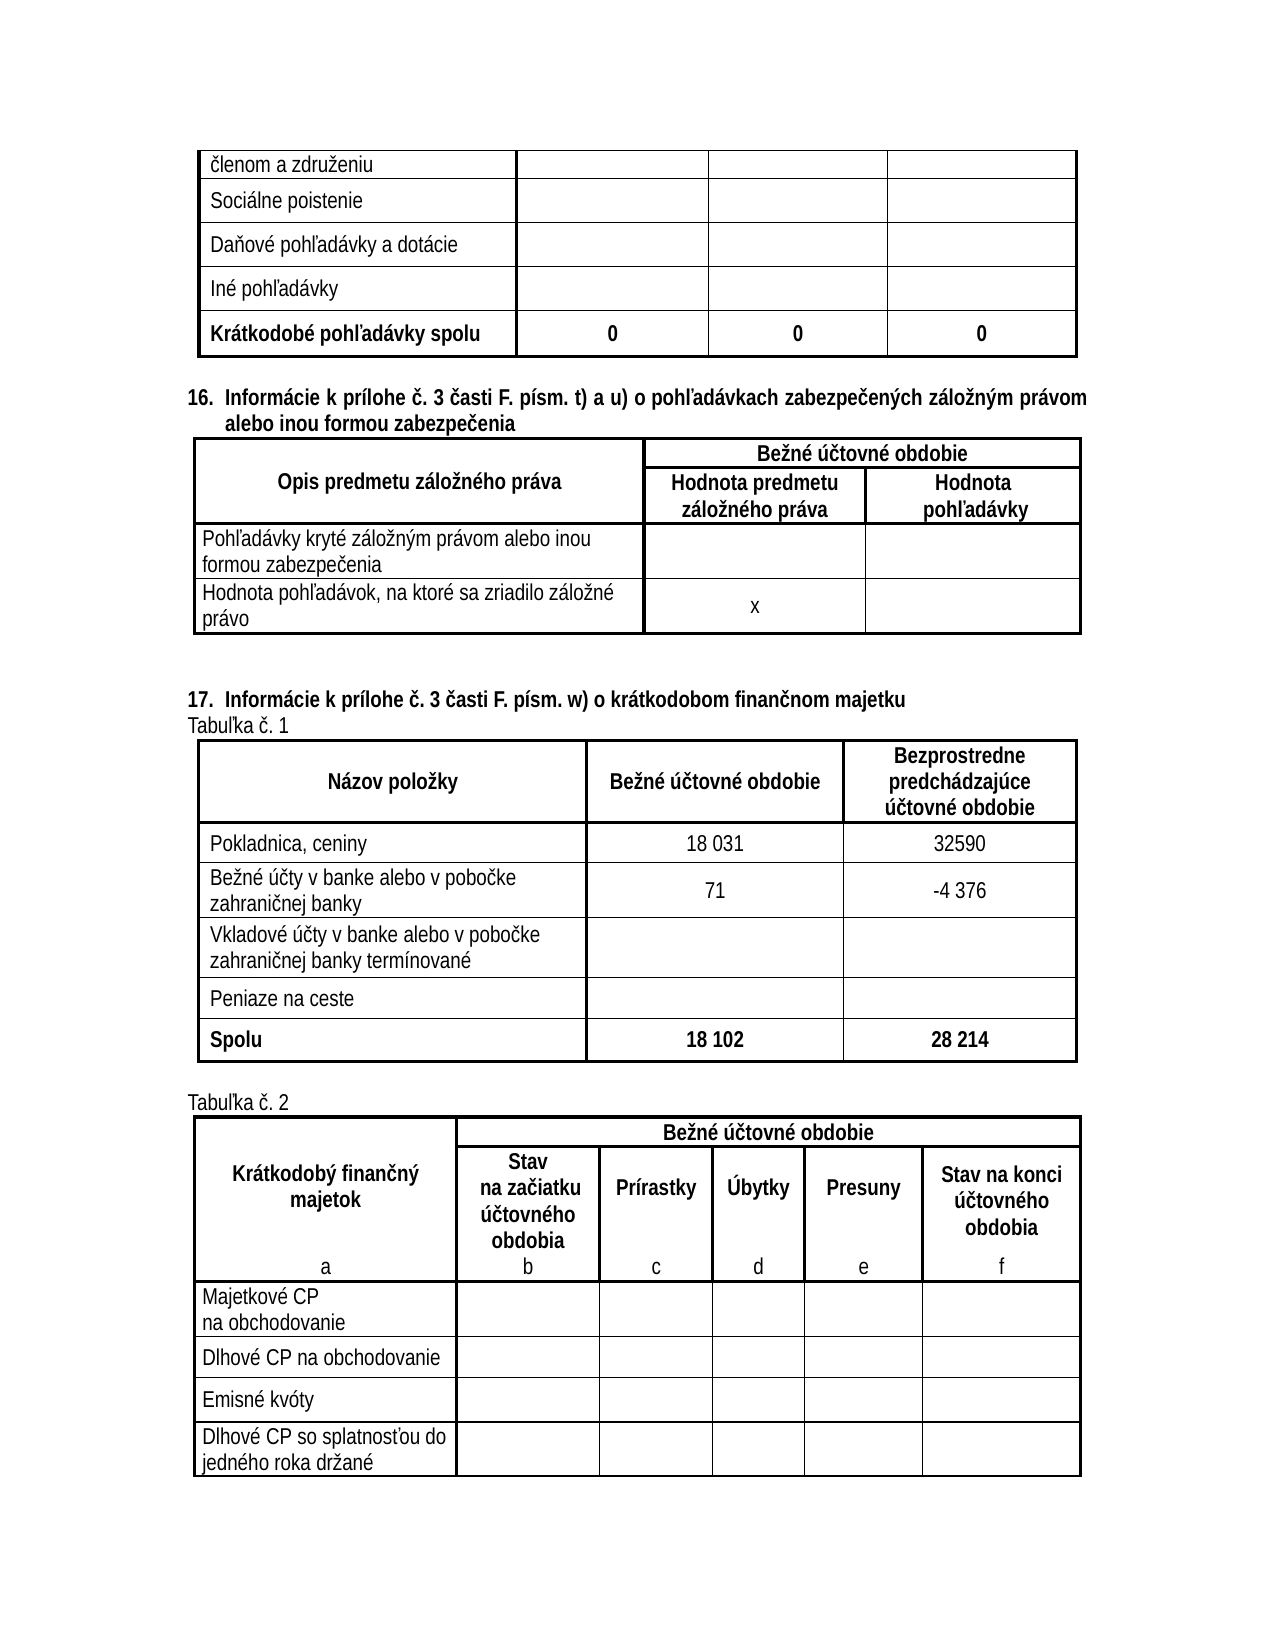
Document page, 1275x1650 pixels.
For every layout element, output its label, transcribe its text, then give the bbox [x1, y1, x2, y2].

table_cell 0 [709, 311, 887, 354]
table_cell 0 [888, 311, 1075, 354]
table_cell Majetkové CP na obchodovanie [196, 1283, 455, 1336]
table_cell [709, 151, 887, 177]
table_cell [844, 978, 1075, 1018]
table_cell [888, 267, 1075, 310]
table_cell e [806, 1253, 921, 1280]
table_cell Bežné účty v banke alebo v pobočke zahraničnej banky [200, 863, 585, 917]
table_header Bezprostredne predchádzajúce účtovné obdobie [845, 742, 1075, 821]
table_cell Stav na konci účtovného obdobia [924, 1148, 1079, 1253]
table_cell 18 031 [588, 824, 843, 862]
table_cell Vkladové účty v banke alebo v pobočke zahraničnej banky termínované [200, 918, 585, 977]
table_header Opis predmetu záložného práva [196, 440, 642, 522]
table_header Krátkodobý finančný majetok [196, 1119, 455, 1253]
table_cell Sociálne poistenie [201, 179, 515, 222]
table_cell Daňové pohľadávky a dotácie [201, 223, 515, 266]
text Tabuľka č. 1 [187, 712, 1087, 738]
table_cell Emisné kvóty [196, 1378, 455, 1421]
table_cell b [458, 1253, 598, 1280]
table_cell [844, 918, 1075, 977]
table_cell [888, 151, 1075, 177]
table_cell [458, 1378, 599, 1421]
table_cell [923, 1423, 1079, 1475]
table_cell Krátkodobé pohľadávky spolu [201, 311, 515, 354]
table_cell [805, 1423, 922, 1475]
table_cell [923, 1378, 1079, 1421]
table_cell členom a združeniu [201, 151, 515, 177]
table_cell Dlhové CP na obchodovanie [196, 1337, 455, 1377]
table_cell f [924, 1253, 1079, 1280]
table_cell [518, 223, 708, 266]
table_cell [709, 267, 887, 310]
table_cell [458, 1423, 599, 1475]
table_cell Hodnota pohľadávky [867, 469, 1079, 522]
table_cell [805, 1378, 922, 1421]
table_header Bežné účtovné obdobie [646, 440, 1079, 466]
table_cell Iné pohľadávky [201, 267, 515, 310]
table_cell [713, 1423, 804, 1475]
table_cell d [714, 1253, 803, 1280]
text 16. Informácie k prílohe č. 3 časti F. písm. t) a u) o pohľadávkach zabezpečených záložným právom alebo inou formou zabezpečenia [187, 384, 1087, 437]
table_cell [709, 179, 887, 222]
table_cell Pokladnica, ceniny [200, 824, 585, 862]
table_cell -4 376 [844, 863, 1075, 917]
table_cell Hodnota pohľadávok, na ktoré sa zriadilo záložné právo [196, 579, 642, 632]
table_cell x [646, 579, 865, 632]
table_cell Pohľadávky kryté záložným právom alebo inou formou zabezpečenia [196, 525, 642, 578]
table_cell 32590 [844, 824, 1075, 862]
table_header Bežné účtovné obdobie [588, 742, 842, 821]
table_cell [713, 1283, 804, 1336]
table_cell [866, 579, 1079, 632]
table_cell [888, 179, 1075, 222]
table_cell [600, 1423, 712, 1475]
table_cell 28 214 [844, 1019, 1075, 1059]
table_cell 71 [588, 863, 843, 917]
table_cell [518, 179, 708, 222]
table_cell [588, 978, 843, 1018]
table_cell Prírastky [601, 1148, 711, 1253]
table_cell [518, 267, 708, 310]
table_cell Úbytky [714, 1148, 803, 1253]
table_cell [458, 1283, 599, 1336]
table_cell Presuny [806, 1148, 921, 1253]
table_cell [458, 1337, 599, 1377]
table_cell [709, 223, 887, 266]
table_cell Hodnota predmetu záložného práva [646, 469, 864, 522]
table_header Bežné účtovné obdobie [458, 1119, 1079, 1145]
table_cell Stav na začiatku účtovného obdobia [458, 1148, 598, 1253]
text Tabuľka č. 2 [187, 1089, 1087, 1115]
table_cell [866, 525, 1079, 578]
table_cell [923, 1283, 1079, 1336]
table_cell c [601, 1253, 711, 1280]
table_cell [713, 1378, 804, 1421]
table_cell [646, 525, 865, 578]
table_cell a [196, 1253, 455, 1280]
table_cell [588, 918, 843, 977]
table_header Názov položky [200, 742, 585, 821]
table_cell [518, 151, 708, 177]
table_cell [805, 1337, 922, 1377]
table_cell [923, 1337, 1079, 1377]
table_cell Peniaze na ceste [200, 978, 585, 1018]
table_cell [600, 1337, 712, 1377]
text 17. Informácie k prílohe č. 3 časti F. písm. w) o krátkodobom finančnom majetku [187, 686, 1087, 712]
table_cell [713, 1337, 804, 1377]
table_cell 18 102 [588, 1019, 843, 1059]
table_cell [600, 1378, 712, 1421]
table_cell Spolu [200, 1019, 585, 1059]
table_cell 0 [518, 311, 708, 354]
table_cell [600, 1283, 712, 1336]
table_cell [888, 223, 1075, 266]
table_cell Dlhové CP so splatnosťou do jedného roka držané [196, 1423, 455, 1475]
table_cell [805, 1283, 922, 1336]
